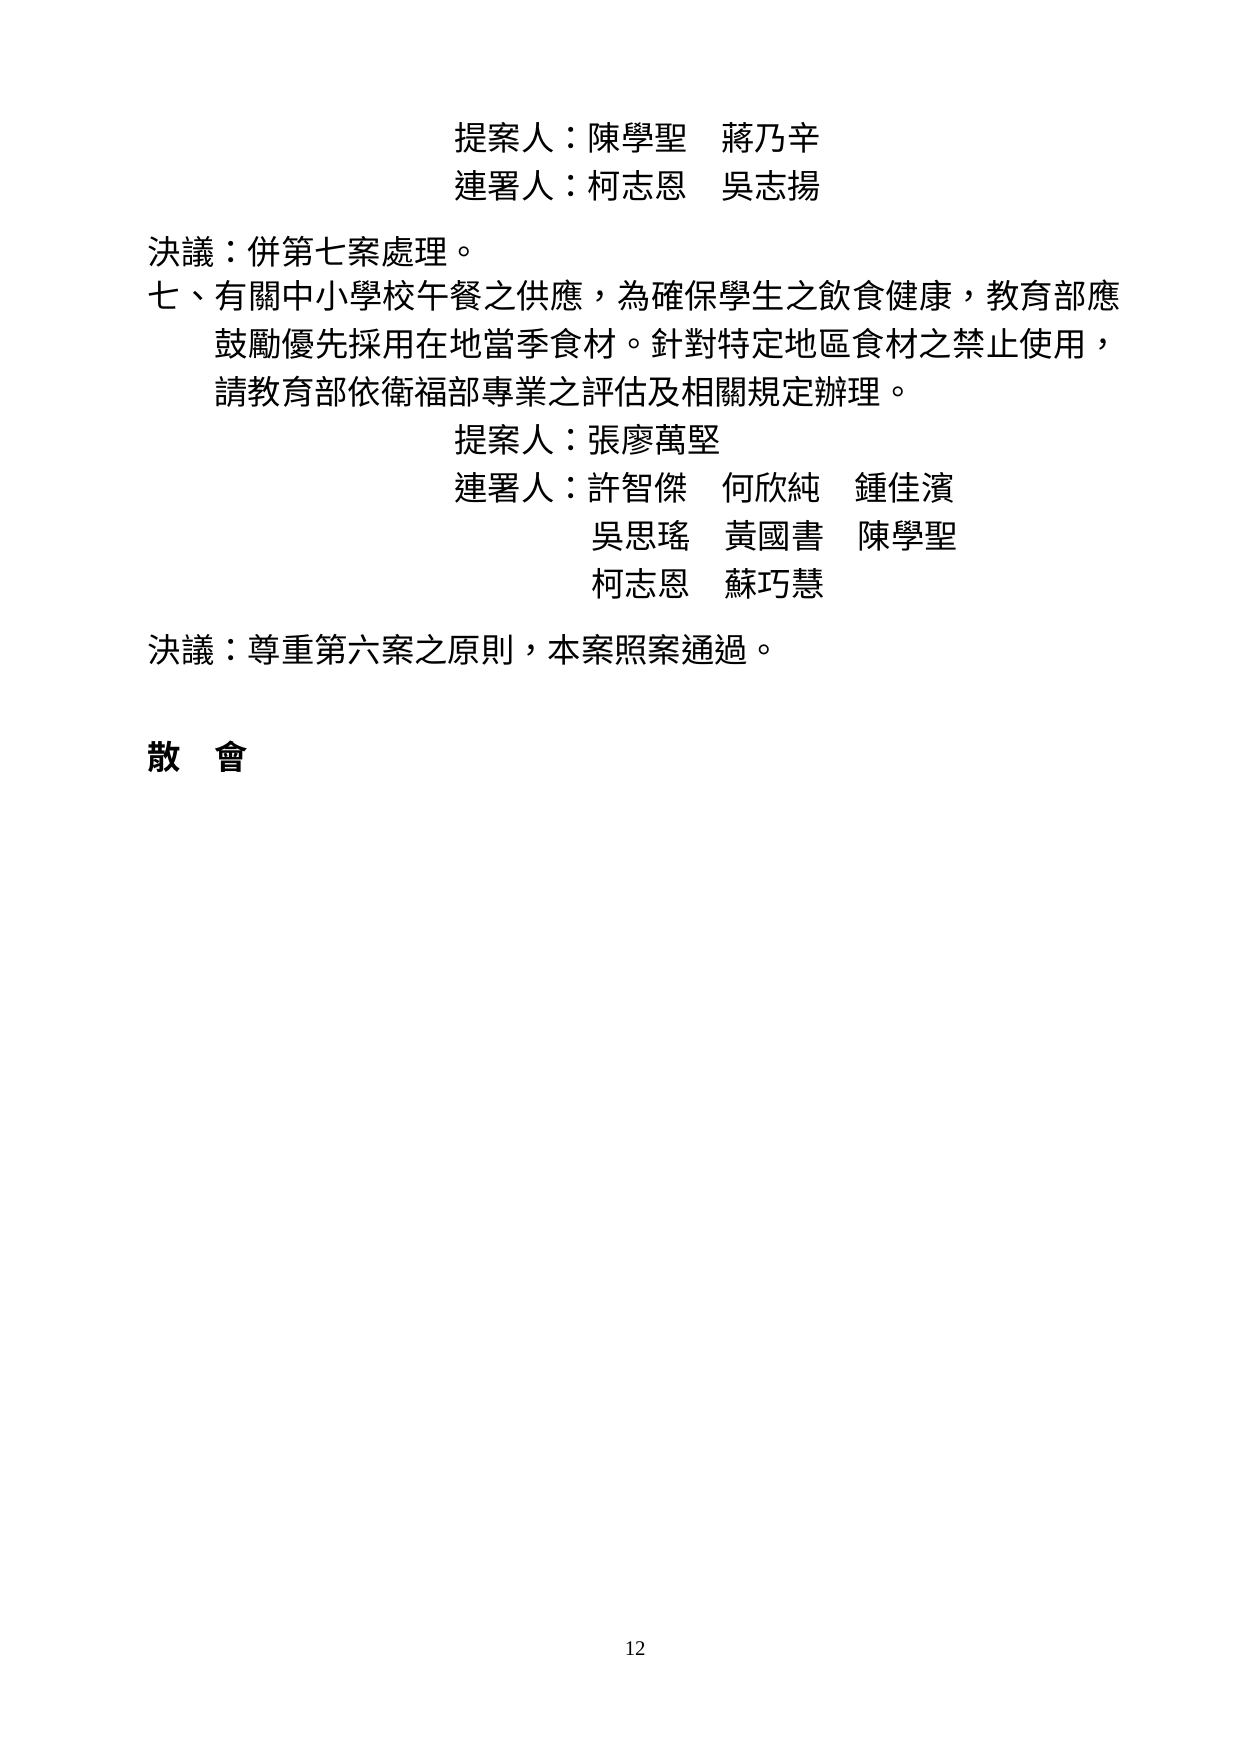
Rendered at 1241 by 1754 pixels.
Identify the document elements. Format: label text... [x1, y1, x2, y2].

text 提案人：張廖萬堅 [148, 414, 1122, 462]
text 柯志恩 蘇巧慧 [148, 558, 1122, 606]
text 連署人：許智傑 何欣純 鍾佳濱 [148, 462, 1122, 510]
text 吳思瑤 黃國書 陳學聖 [148, 510, 1122, 558]
text 提案人：陳學聖 蔣乃辛 [148, 112, 1122, 160]
text 七、有關中小學校午餐之供應，為確保學生之飲食健康，教育部應鼓勵優先採用在地當季食材。針對特定地區食材之禁止使用，請教育部依衛福部專業之評估及相關規定辦理。 [148, 271, 1122, 414]
text 決議：尊重第六案之原則，本案照案通過。 [148, 606, 1122, 668]
text 連署人：柯志恩 吳志揚 [148, 160, 1122, 208]
text 散 會 [148, 731, 1120, 779]
text 決議：併第七案處理。 [148, 208, 1122, 271]
